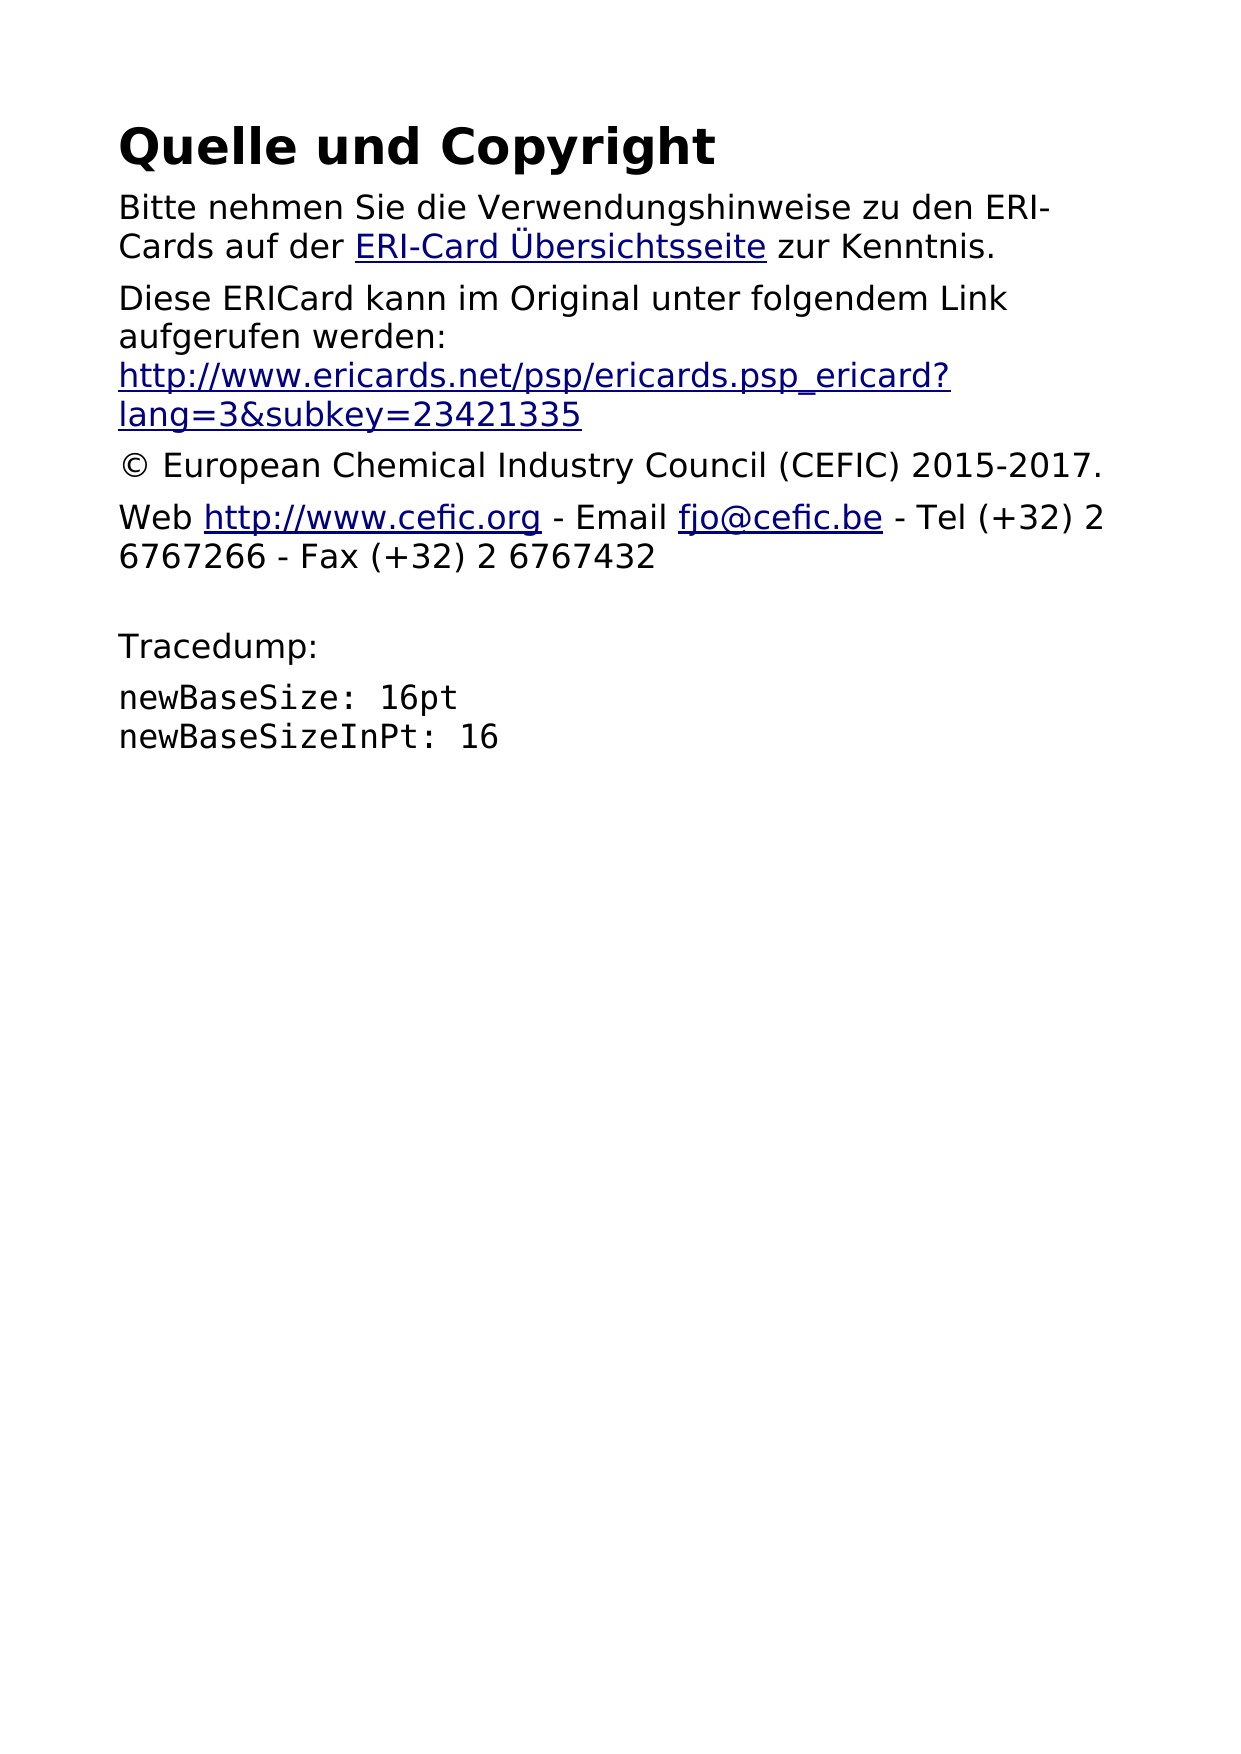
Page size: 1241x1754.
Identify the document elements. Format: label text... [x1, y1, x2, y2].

text © European Chemical Industry Council (CEFIC) 2015-2017. [118, 447, 1122, 486]
text Diese ERICard kann im Original unter folgendem Link aufgerufen werden: http://www.ericards.net/psp/ericards.psp_ericard?lang=3&subkey=23421335 [118, 279, 1122, 434]
subtitle Quelle und Copyright [118, 118, 1122, 176]
text Web http://www.cefic.org - Email fjo@cefic.be - Tel (+32) 2 6767266 - Fax (+32) 2 6767432 [118, 498, 1122, 576]
text newBaseSize: 16pt newBaseSizeInPt: 16 [118, 679, 1122, 756]
text Bitte nehmen Sie die Verwendungshinweise zu den ERI-Cards auf der ERI-Card Übersichtsseite zur Kenntnis. [118, 189, 1122, 267]
text Tracedump: [118, 588, 1122, 666]
